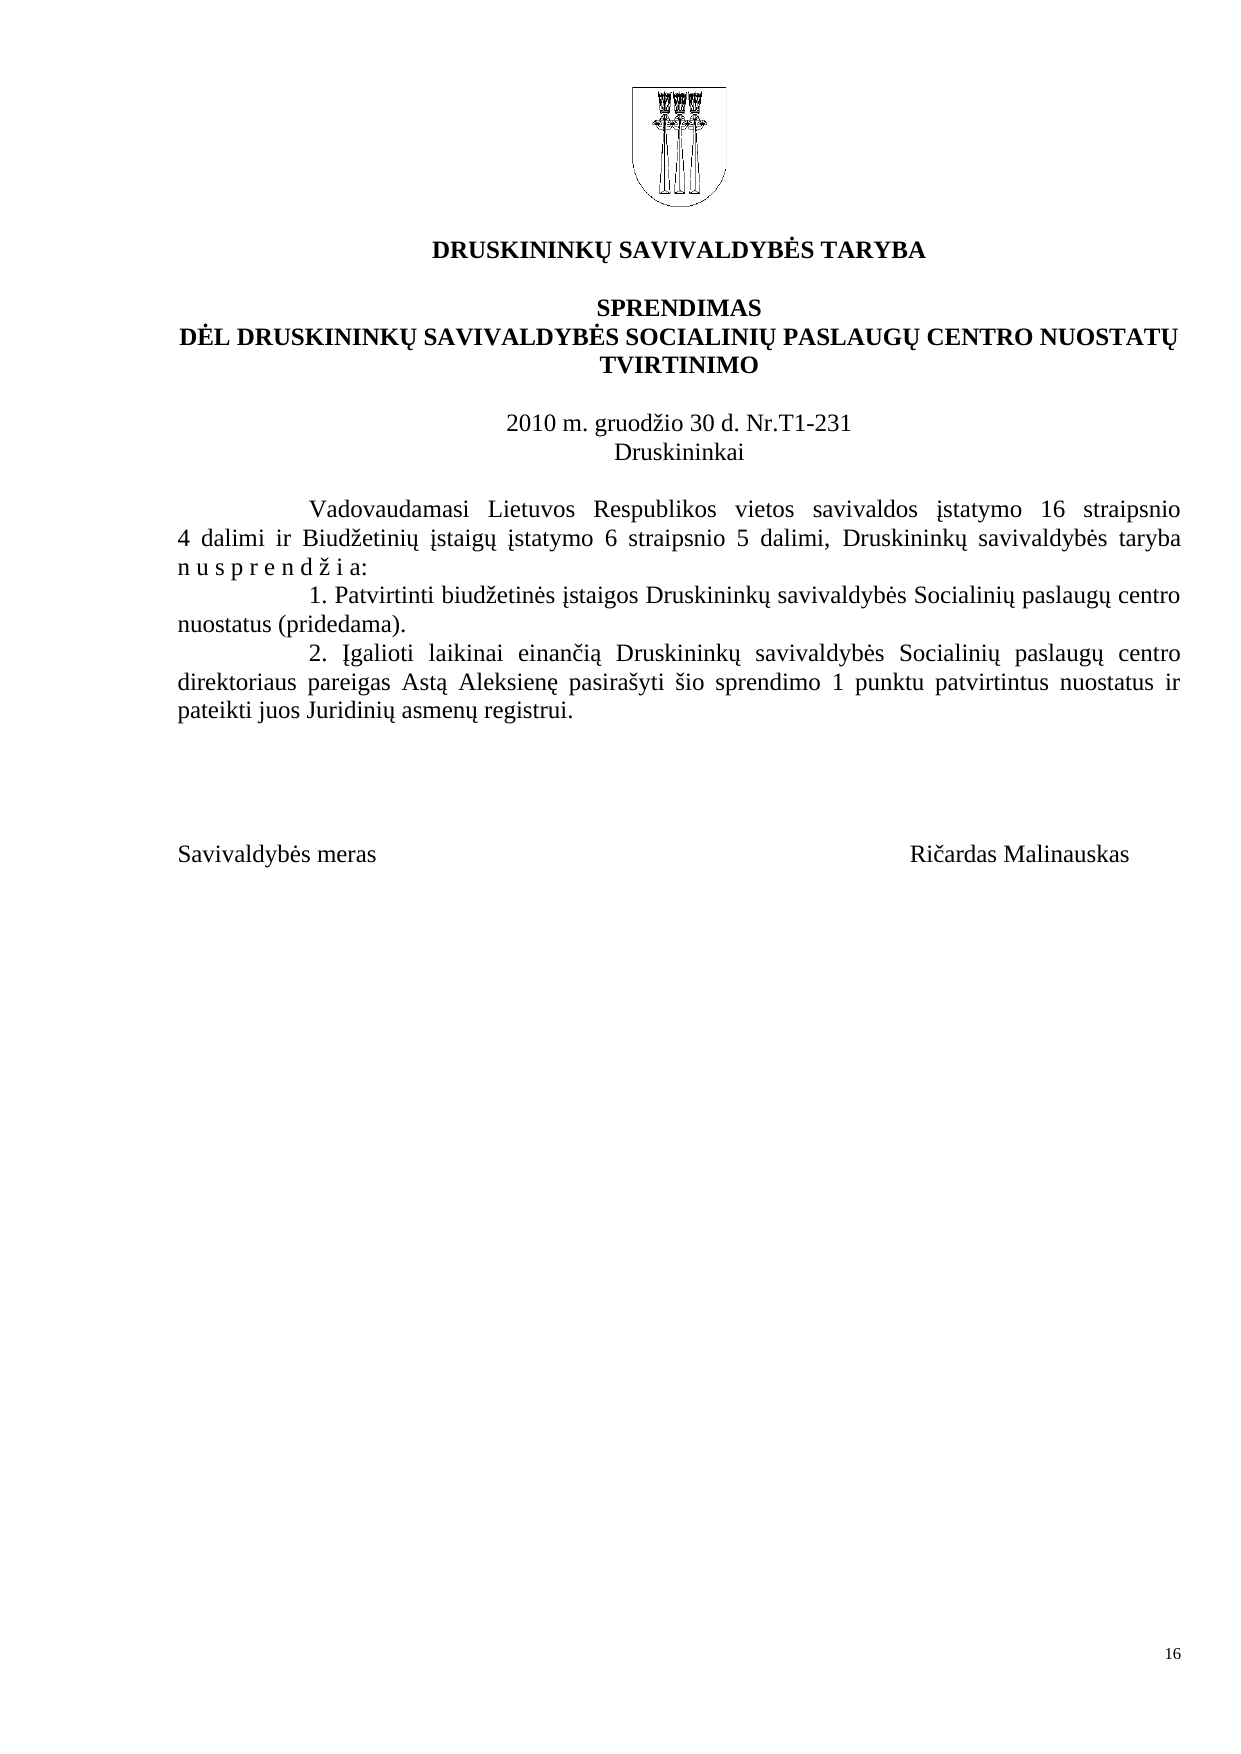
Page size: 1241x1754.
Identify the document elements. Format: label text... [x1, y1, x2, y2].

text 1. Patvirtinti biudžetinės įstaigos Druskininkų savivaldybės Socialinių paslaugų centro nuostatus (pridedama). [177, 580, 1181, 638]
text 2010 m. gruodžio 30 d. Nr.T1-231 [177, 408, 1181, 437]
text Vadovaudamasi Lietuvos Respublikos vietos savivaldos įstatymo 16 straipsnio 4 dalimi ir Biudžetinių įstaigų įstatymo 6 straipsnio 5 dalimi, Druskininkų savivaldybės taryba n u s p r e n d ž i a: [177, 494, 1181, 580]
text DĖL DRUSKININKŲ SAVIVALDYBĖS SOCIALINIŲ PASLAUGŲ CENTRO NUOSTATŲ TVIRTINIMO [177, 322, 1181, 379]
text Druskininkai [177, 437, 1181, 465]
text SPRENDIMAS [177, 293, 1181, 322]
text 2. Įgalioti laikinai einančią Druskininkų savivaldybės Socialinių paslaugų centro direktoriaus pareigas Astą Aleksienę pasirašyti šio sprendimo 1 punktu patvirtintus nuostatus ir pateikti juos Juridinių asmenų registrui. [177, 638, 1181, 724]
text Savivaldybės meras Ričardas Malinauskas [177, 839, 1181, 868]
text DRUSKININKŲ SAVIVALDYBĖS TARYBA [177, 235, 1181, 264]
